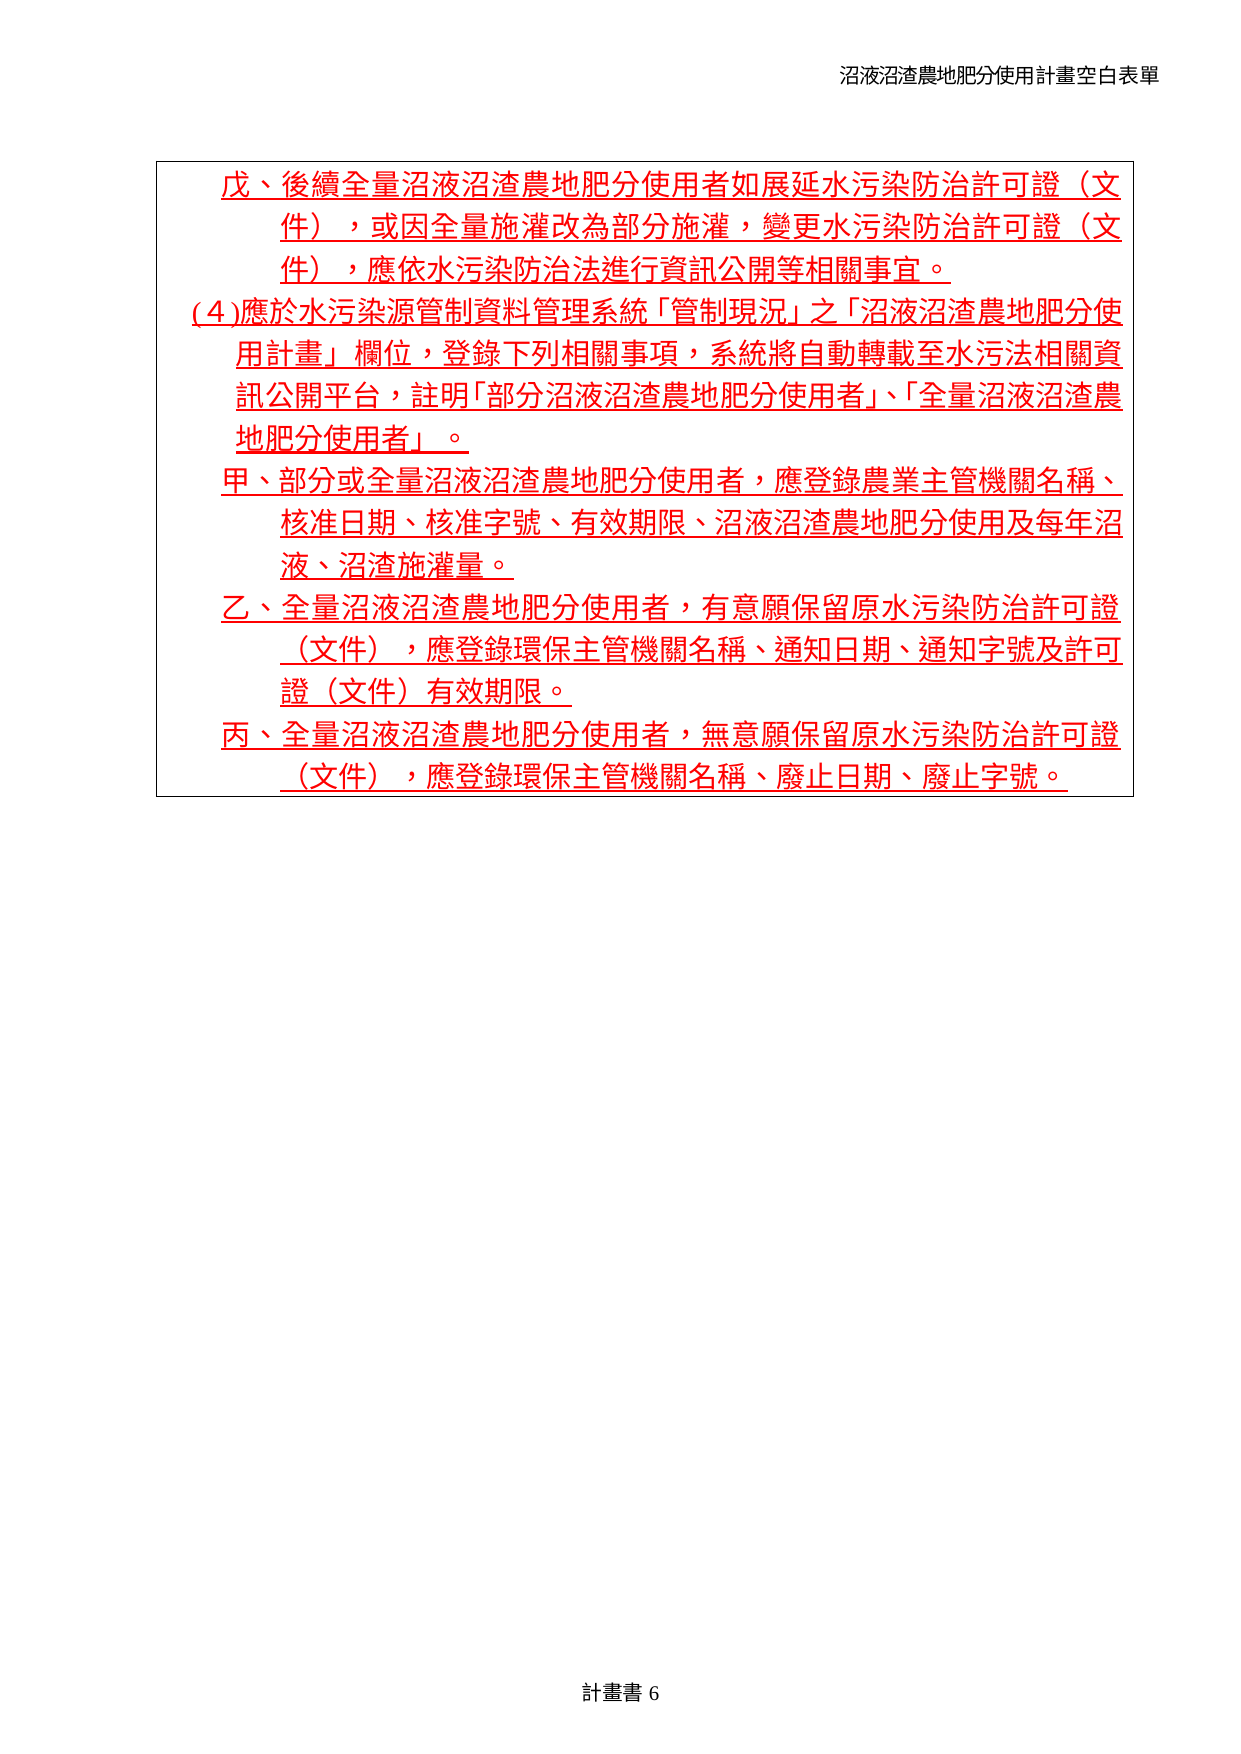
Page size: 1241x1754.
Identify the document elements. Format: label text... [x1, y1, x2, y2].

table_cell 戊、後續全量沼液沼渣農地肥分使用者如展延水污染防治許可證（文件），或因全量施灌改為部分施灌，變更水污染防治許可證（文件），應依水污染防治法進行資訊公開等相關事宜。 (４)應於水污染源管制資料管理系統「管制現況」之「沼液沼渣農地肥分使用計畫」欄位，登錄下列相關事項，系統將自動轉載至水污法相關資訊公開平台，註明「部分沼液沼渣農地肥分使用者」、「全量沼液沼渣農地肥分使用者」。 甲、部分或全量沼液沼渣農地肥分使用者，應登錄農業主管機關名稱、核准日期、核准字號、有效期限、沼液沼渣農地肥分使用及每年沼液、沼渣施灌量。 乙、全量沼液沼渣農地肥分使用者，有意願保留原水污染防治許可證（文件），應登錄環保主管機關名稱、通知日期、通知字號及許可證（文件）有效期限。 丙、全量沼液沼渣農地肥分使用者，無意願保留原水污染防治許可證（文件），應登錄環保主管機關名稱、廢止日期、廢止字號。 [157, 162, 1133, 796]
